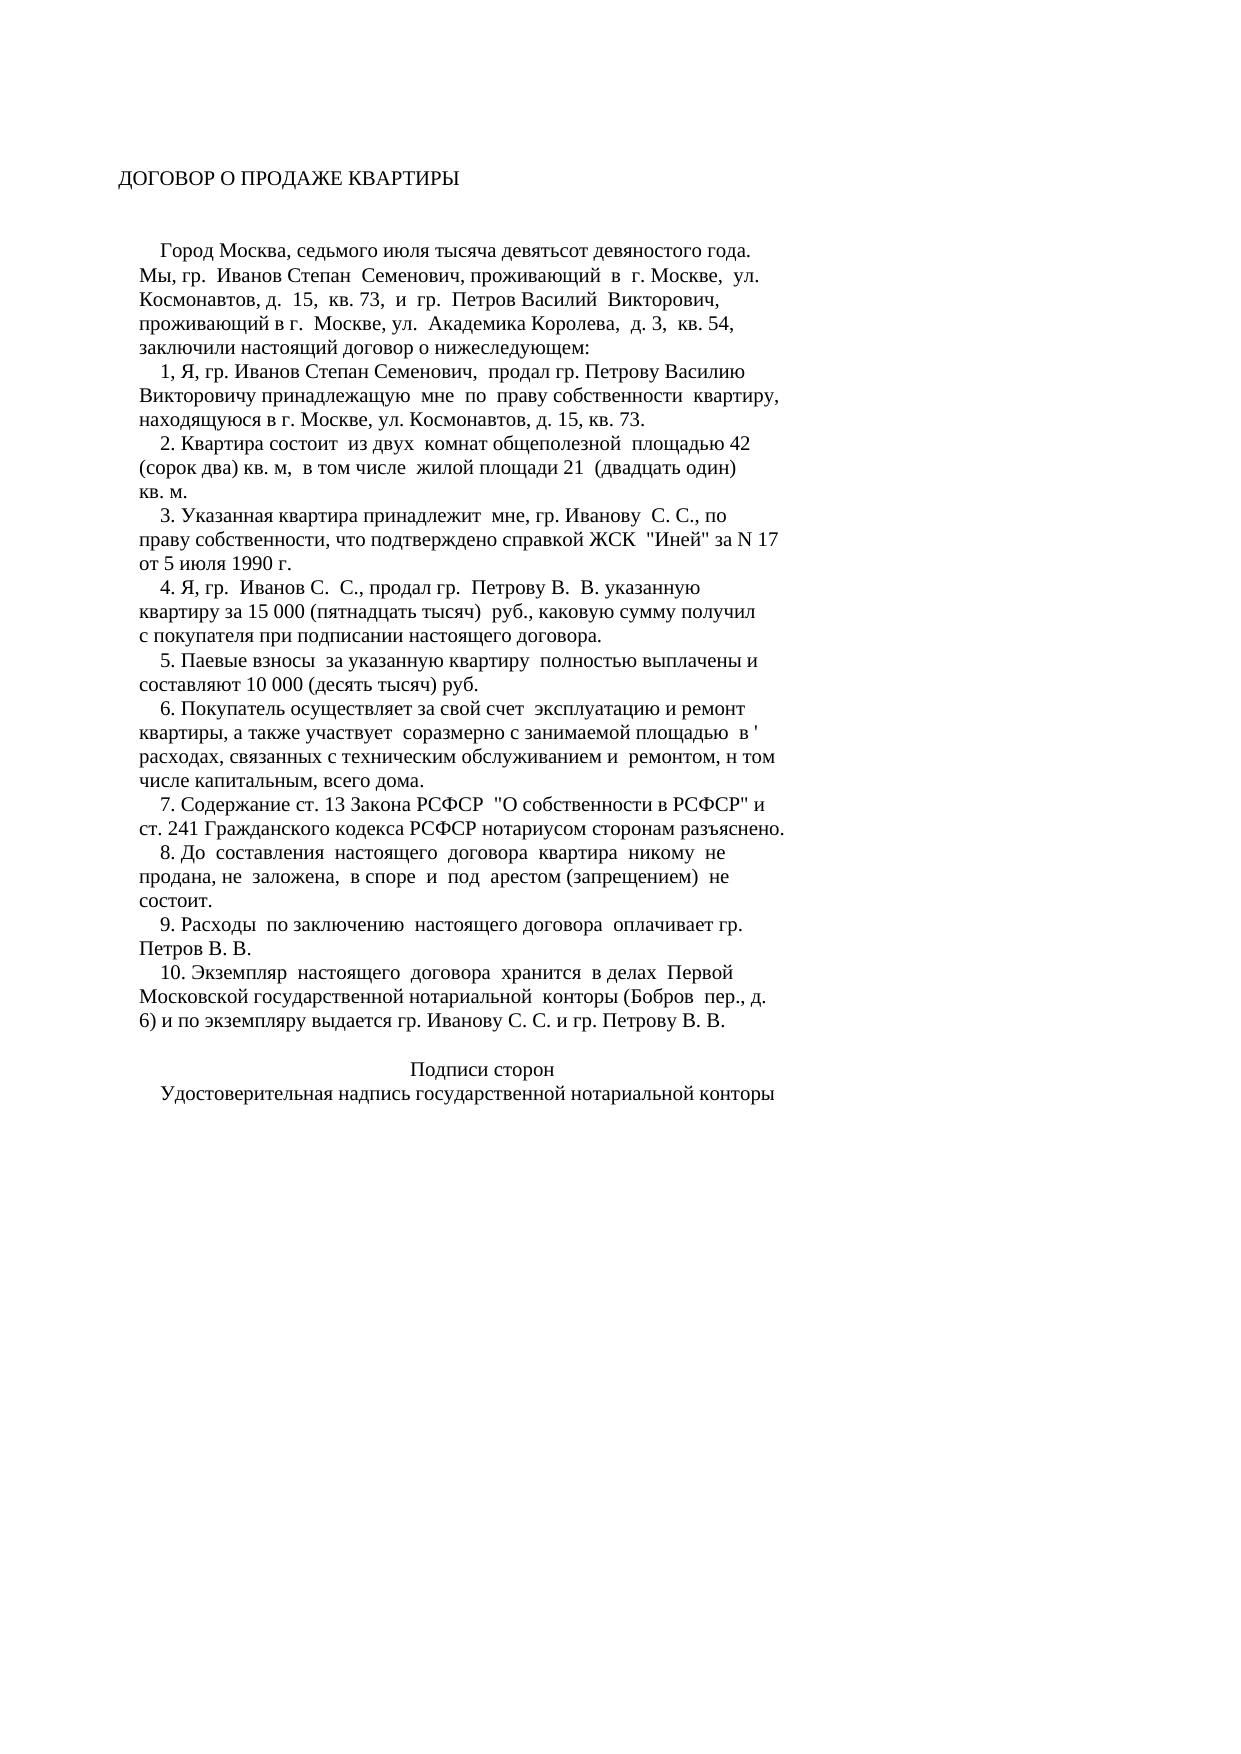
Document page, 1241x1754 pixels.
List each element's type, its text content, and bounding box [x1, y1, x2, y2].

text с покупателя при подписании настоящего договора. [118, 623, 1122, 647]
text Город Москва, седьмого июля тысяча девятьсот девяностого года. [118, 238, 1122, 262]
text составляют 10 000 (десять тысяч) руб. [118, 672, 1122, 696]
text 8. До составления настоящего договора квартира никому не [118, 840, 1122, 864]
text проживающий в г. Москве, ул. Академика Королева, д. 3, кв. 54, [118, 311, 1122, 335]
text ДОГОВОР О ПРОДАЖЕ КВАРТИРЫ [118, 166, 1122, 190]
text Московской государственной нотариальной конторы (Бобров пер., д. [118, 984, 1122, 1008]
text Подписи сторон [118, 1057, 1122, 1081]
text 5. Паевые взносы за указанную квартиру полностью выплачены и [118, 647, 1122, 672]
text 1, Я, гр. Иванов Степан Семенович, продал гр. Петрову Василию [118, 359, 1122, 383]
text Петров В. В. [118, 936, 1122, 960]
text от 5 июля 1990 г. [118, 551, 1122, 575]
text 4. Я, гр. Иванов С. С., продал гр. Петрову В. В. указанную [118, 575, 1122, 599]
text продана, не заложена, в споре и под арестом (запрещением) не [118, 864, 1122, 888]
text Мы, гр. Иванов Степан Семенович, проживающий в г. Москве, ул. [118, 262, 1122, 287]
text 2. Квартира состоит из двух комнат общеполезной площадью 42 [118, 431, 1122, 455]
text праву собственности, что подтверждено справкой ЖСК "Иней" за N 17 [118, 527, 1122, 551]
text заключили настоящий договор о нижеследующем: [118, 335, 1122, 359]
text 9. Расходы по заключению настоящего договора оплачивает гр. [118, 912, 1122, 936]
text 10. Экземпляр настоящего договора хранится в делах Первой [118, 960, 1122, 984]
text Космонавтов, д. 15, кв. 73, и гр. Петров Василий Викторович, [118, 287, 1122, 311]
text 6) и по экземпляру выдается гр. Иванову С. С. и гр. Петрову В. В. [118, 1008, 1122, 1032]
text ст. 241 Гражданского кодекса РСФСР нотариусом сторонам разъяснено. [118, 816, 1122, 840]
text квартиры, а также участвует соразмерно с занимаемой площадью в ' [118, 720, 1122, 744]
text находящуюся в г. Москве, ул. Космонавтов, д. 15, кв. 73. [118, 407, 1122, 431]
text состоит. [118, 888, 1122, 912]
text Удостоверительная надпись государственной нотариальной конторы [118, 1081, 1122, 1105]
text (сорок два) кв. м, в том числе жилой площади 21 (двадцать один) [118, 455, 1122, 479]
text числе капитальным, всего дома. [118, 768, 1122, 792]
text 7. Содержание ст. 13 Закона РСФСР "О собственности в РСФСР" и [118, 792, 1122, 816]
text 6. Покупатель осуществляет за свой счет эксплуатацию и ремонт [118, 696, 1122, 720]
text расходах, связанных с техническим обслуживанием и ремонтом, н том [118, 744, 1122, 768]
text 3. Указанная квартира принадлежит мне, гр. Иванову С. С., по [118, 503, 1122, 527]
text квартиру за 15 000 (пятнадцать тысяч) руб., каковую сумму получил [118, 599, 1122, 623]
text Викторовичу принадлежащую мне по праву собственности квартиру, [118, 383, 1122, 407]
text кв. м. [118, 479, 1122, 503]
